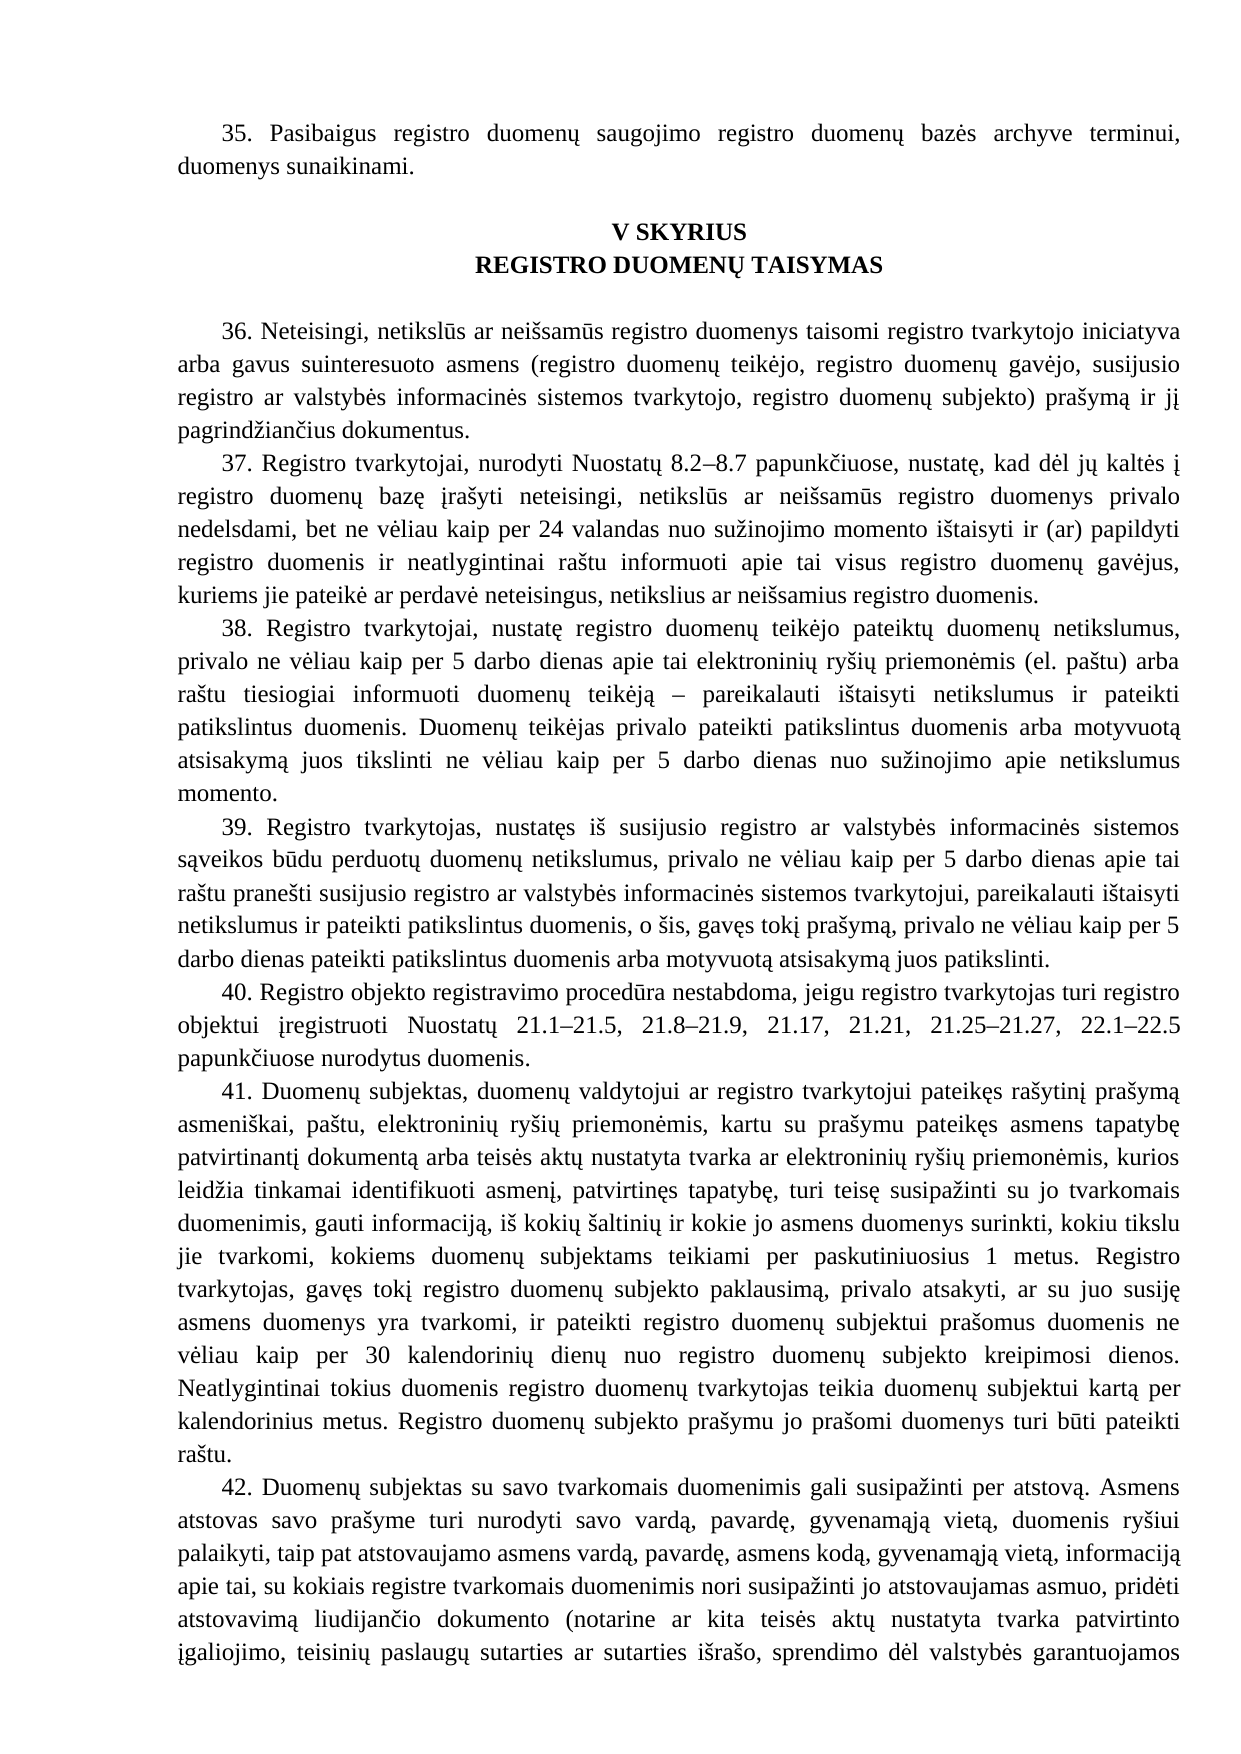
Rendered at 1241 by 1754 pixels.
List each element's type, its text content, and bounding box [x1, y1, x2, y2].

text 42. Duomenų subjektas su savo tvarkomais duomenimis gali susipažinti per atstovą. Asmens atstovas savo prašyme turi nurodyti savo vardą, pavardę, gyvenamąją vietą, duomenis ryšiui palaikyti, taip pat atstovaujamo asmens vardą, pavardę, asmens kodą, gyvenamąją vietą, informaciją apie tai, su kokiais registre tvarkomais duomenimis nori susipažinti jo atstovaujamas asmuo, pridėti atstovavimą liudijančio dokumento (notarine ar kita teisės aktų nustatyta tvarka patvirtinto įgaliojimo, teisinių paslaugų sutarties ar sutarties išrašo, sprendimo dėl valstybės garantuojamos [177, 1472, 1181, 1666]
text 36. Neteisingi, netikslūs ar neišsamūs registro duomenys taisomi registro tvarkytojo iniciatyva arba gavus suinteresuoto asmens (registro duomenų teikėjo, registro duomenų gavėjo, susijusio registro ar valstybės informacinės sistemos tvarkytojo, registro duomenų subjekto) prašymą ir jį pagrindžiančius dokumentus. [177, 316, 1181, 444]
text 38. Registro tvarkytojai, nustatę registro duomenų teikėjo pateiktų duomenų netikslumus, privalo ne vėliau kaip per 5 darbo dienas apie tai elektroninių ryšių priemonėmis (el. paštu) arba raštu tiesiogiai informuoti duomenų teikėją – pareikalauti ištaisyti netikslumus ir pateikti patikslintus duomenis. Duomenų teikėjas privalo pateikti patikslintus duomenis arba motyvuotą atsisakymą juos tikslinti ne vėliau kaip per 5 darbo dienas nuo sužinojimo apie netikslumus momento. [177, 613, 1181, 807]
text 40. Registro objekto registravimo procedūra nestabdoma, jeigu registro tvarkytojas turi registro objektui įregistruoti Nuostatų 21.1–21.5, 21.8–21.9, 21.17, 21.21, 21.25–21.27, 22.1–22.5 papunkčiuose nurodytus duomenis. [177, 977, 1181, 1071]
text 35. Pasibaigus registro duomenų saugojimo registro duomenų bazės archyve terminui, duomenys sunaikinami. [177, 118, 1181, 180]
text V SKYRIUS [177, 217, 1181, 246]
text 41. Duomenų subjektas, duomenų valdytojui ar registro tvarkytojui pateikęs rašytinį prašymą asmeniškai, paštu, elektroninių ryšių priemonėmis, kartu su prašymu pateikęs asmens tapatybę patvirtinantį dokumentą arba teisės aktų nustatyta tvarka ar elektroninių ryšių priemonėmis, kurios leidžia tinkamai identifikuoti asmenį, patvirtinęs tapatybę, turi teisę susipažinti su jo tvarkomais duomenimis, gauti informaciją, iš kokių šaltinių ir kokie jo asmens duomenys surinkti, kokiu tikslu jie tvarkomi, kokiems duomenų subjektams teikiami per paskutiniuosius 1 metus. Registro tvarkytojas, gavęs tokį registro duomenų subjekto paklausimą, privalo atsakyti, ar su juo susiję asmens duomenys yra tvarkomi, ir pateikti registro duomenų subjektui prašomus duomenis ne vėliau kaip per 30 kalendorinių dienų nuo registro duomenų subjekto kreipimosi dienos. Neatlygintinai tokius duomenis registro duomenų tvarkytojas teikia duomenų subjektui kartą per kalendorinius metus. Registro duomenų subjekto prašymu jo prašomi duomenys turi būti pateikti raštu. [177, 1076, 1181, 1468]
text 39. Registro tvarkytojas, nustatęs iš susijusio registro ar valstybės informacinės sistemos sąveikos būdu perduotų duomenų netikslumus, privalo ne vėliau kaip per 5 darbo dienas apie tai raštu pranešti susijusio registro ar valstybės informacinės sistemos tvarkytojui, pareikalauti ištaisyti netikslumus ir pateikti patikslintus duomenis, o šis, gavęs tokį prašymą, privalo ne vėliau kaip per 5 darbo dienas pateikti patikslintus duomenis arba motyvuotą atsisakymą juos patikslinti. [177, 812, 1181, 972]
text REGISTRO DUOMENŲ TAISYMAS [177, 250, 1181, 279]
text 37. Registro tvarkytojai, nurodyti Nuostatų 8.2–8.7 papunkčiuose, nustatę, kad dėl jų kaltės į registro duomenų bazę įrašyti neteisingi, netikslūs ar neišsamūs registro duomenys privalo nedelsdami, bet ne vėliau kaip per 24 valandas nuo sužinojimo momento ištaisyti ir (ar) papildyti registro duomenis ir neatlygintinai raštu informuoti apie tai visus registro duomenų gavėjus, kuriems jie pateikė ar perdavė neteisingus, netikslius ar neišsamius registro duomenis. [177, 448, 1181, 609]
